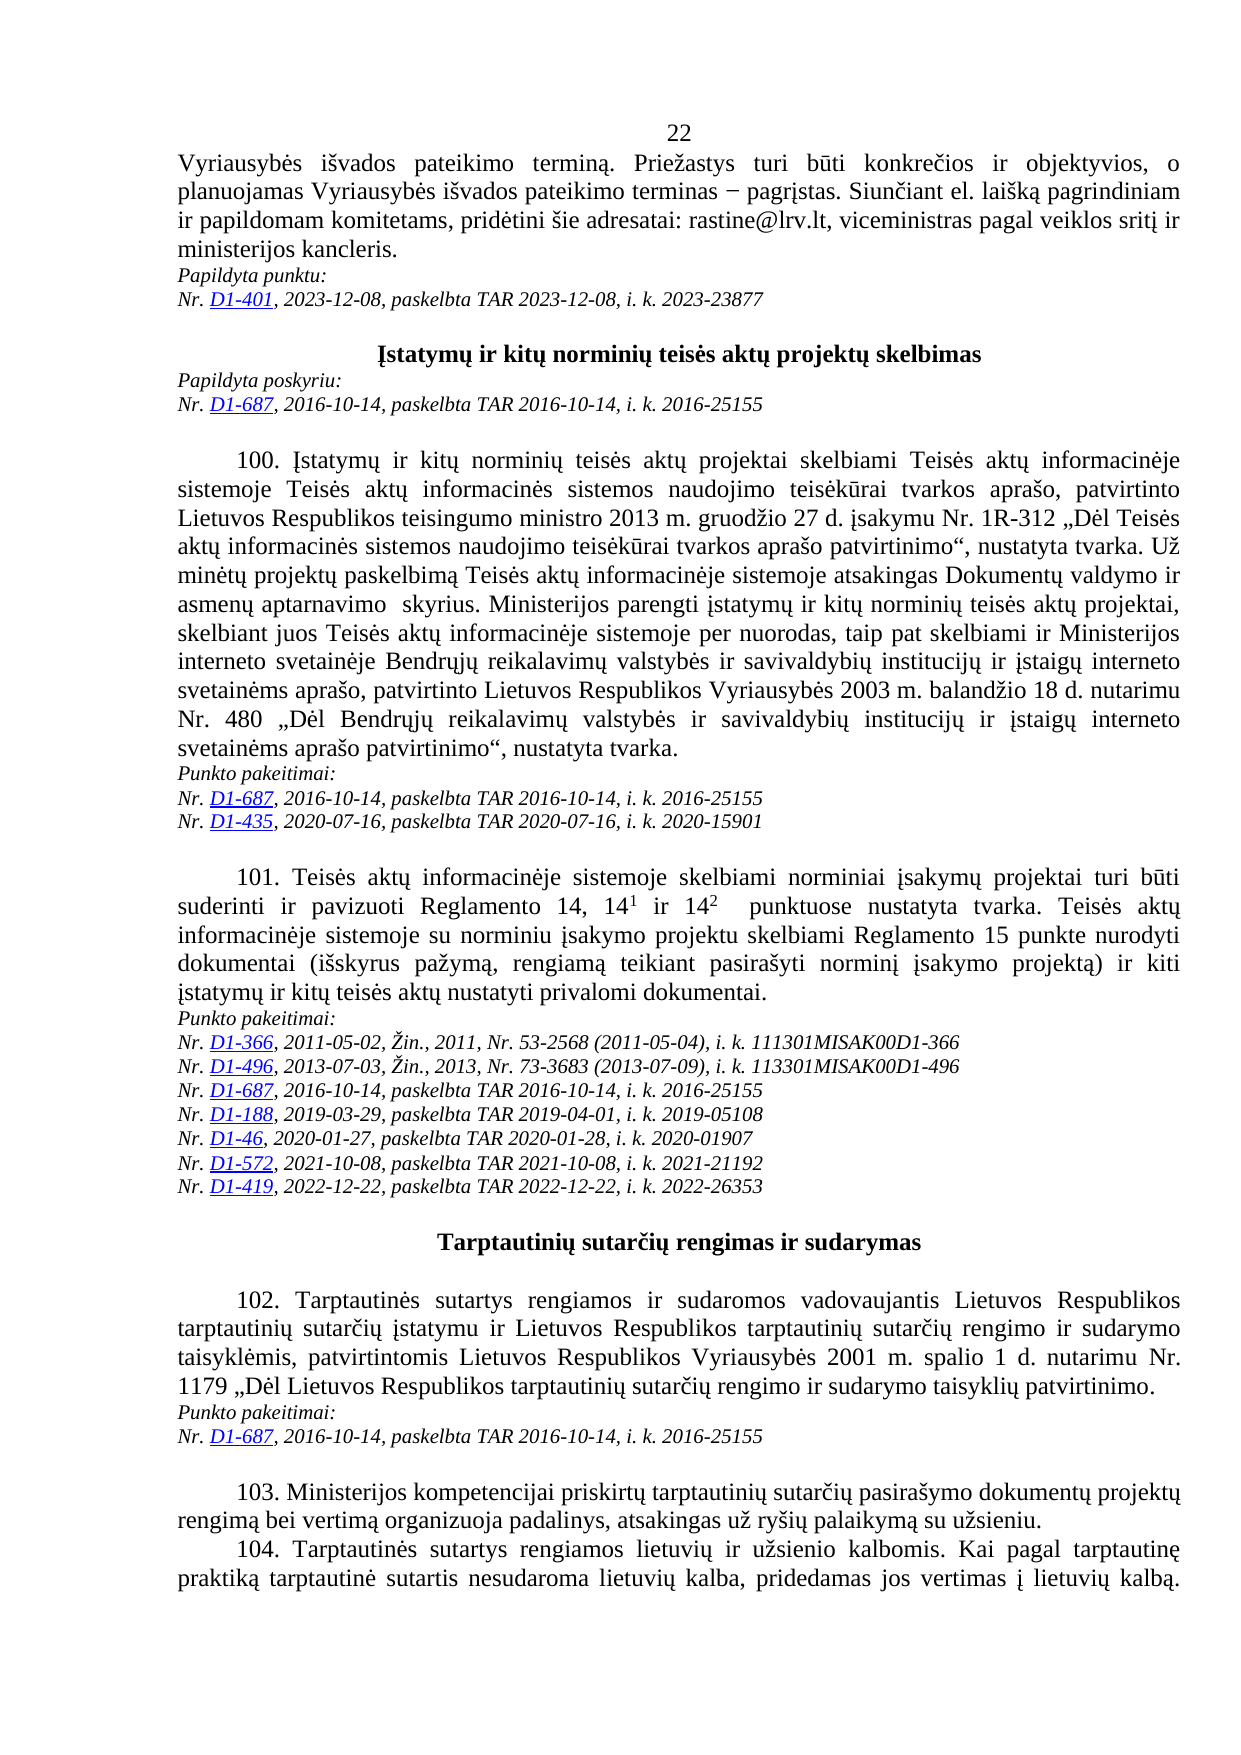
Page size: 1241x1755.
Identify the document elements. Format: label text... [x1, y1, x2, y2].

text Nr. D1-687, 2016-10-14, paskelbta TAR 2016-10-14, i. k. 2016-25155 [177, 1424, 1181, 1448]
text Nr. D1-46, 2020-01-27, paskelbta TAR 2020-01-28, i. k. 2020-01907 [177, 1126, 1181, 1150]
text Tarptautinių sutarčių rengimas ir sudarymas [177, 1227, 1181, 1256]
text Papildyta punktu: [177, 263, 1181, 287]
text 100. Įstatymų ir kitų norminių teisės aktų projektai skelbiami Teisės aktų informacinėje sistemoje Teisės aktų informacinės sistemos naudojimo teisėkūrai tvarkos aprašo, patvirtinto Lietuvos Respublikos teisingumo ministro 2013 m. gruodžio 27 d. įsakymu Nr. 1R-312 „Dėl Teisės aktų informacinės sistemos naudojimo teisėkūrai tvarkos aprašo patvirtinimo“, nustatyta tvarka. Už minėtų projektų paskelbimą Teisės aktų informacinėje sistemoje atsakingas Dokumentų valdymo ir asmenų aptarnavimo skyrius. Ministerijos parengti įstatymų ir kitų norminių teisės aktų projektai, skelbiant juos Teisės aktų informacinėje sistemoje per nuorodas, taip pat skelbiami ir Ministerijos interneto svetainėje Bendrųjų reikalavimų valstybės ir savivaldybių institucijų ir įstaigų interneto svetainėms aprašo, patvirtinto Lietuvos Respublikos Vyriausybės 2003 m. balandžio 18 d. nutarimu Nr. 480 „Dėl Bendrųjų reikalavimų valstybės ir savivaldybių institucijų ir įstaigų interneto svetainėms aprašo patvirtinimo“, nustatyta tvarka. [177, 445, 1181, 761]
text 101. Teisės aktų informacinėje sistemoje skelbiami norminiai įsakymų projektai turi būti suderinti ir pavizuoti Reglamento 14, 141 ir 142 punktuose nustatyta tvarka. Teisės aktų informacinėje sistemoje su norminiu įsakymo projektu skelbiami Reglamento 15 punkte nurodyti dokumentai (išskyrus pažymą, rengiamą teikiant pasirašyti norminį įsakymo projektą) ir kiti įstatymų ir kitų teisės aktų nustatyti privalomi dokumentai. [177, 862, 1181, 1006]
text Nr. D1-687, 2016-10-14, paskelbta TAR 2016-10-14, i. k. 2016-25155 [177, 1078, 1181, 1102]
text 103. Ministerijos kompetencijai priskirtų tarptautinių sutarčių pasirašymo dokumentų projektų rengimą bei vertimą organizuoja padalinys, atsakingas už ryšių palaikymą su užsieniu. [177, 1477, 1181, 1534]
text Nr. D1-572, 2021-10-08, paskelbta TAR 2021-10-08, i. k. 2021-21192 [177, 1150, 1181, 1174]
text Nr. D1-401, 2023-12-08, paskelbta TAR 2023-12-08, i. k. 2023-23877 [177, 287, 1181, 311]
text 102. Tarptautinės sutartys rengiamos ir sudaromos vadovaujantis Lietuvos Respublikos tarptautinių sutarčių įstatymu ir Lietuvos Respublikos tarptautinių sutarčių rengimo ir sudarymo taisyklėmis, patvirtintomis Lietuvos Respublikos Vyriausybės 2001 m. spalio 1 d. nutarimu Nr. 1179 „Dėl Lietuvos Respublikos tarptautinių sutarčių rengimo ir sudarymo taisyklių patvirtinimo. [177, 1285, 1181, 1400]
text Nr. D1-496, 2013-07-03, Žin., 2013, Nr. 73-3683 (2013-07-09), i. k. 113301MISAK00D1-496 [177, 1054, 1181, 1078]
text 104. Tarptautinės sutartys rengiamos lietuvių ir užsienio kalbomis. Kai pagal tarptautinę praktiką tarptautinė sutartis nesudaroma lietuvių kalba, pridedamas jos vertimas į lietuvių kalbą. [177, 1534, 1181, 1592]
text Punkto pakeitimai: [177, 761, 1181, 785]
text Vyriausybės išvados pateikimo terminą. Priežastys turi būti konkrečios ir objektyvios, o planuojamas Vyriausybės išvados pateikimo terminas ̶ pagrįstas. Siunčiant el. laišką pagrindiniam ir papildomam komitetams, pridėtini šie adresatai: rastine@lrv.lt, viceministras pagal veiklos sritį ir ministerijos kancleris. [177, 148, 1181, 263]
text Punkto pakeitimai: [177, 1006, 1181, 1030]
text Punkto pakeitimai: [177, 1400, 1181, 1424]
text Įstatymų ir kitų norminių teisės aktų projektų skelbimas [177, 339, 1181, 368]
text Nr. D1-435, 2020-07-16, paskelbta TAR 2020-07-16, i. k. 2020-15901 [177, 809, 1181, 833]
text Nr. D1-366, 2011-05-02, Žin., 2011, Nr. 53-2568 (2011-05-04), i. k. 111301MISAK00D1-366 [177, 1030, 1181, 1054]
text Papildyta poskyriu: [177, 368, 1181, 392]
text Nr. D1-687, 2016-10-14, paskelbta TAR 2016-10-14, i. k. 2016-25155 [177, 785, 1181, 809]
text Nr. D1-419, 2022-12-22, paskelbta TAR 2022-12-22, i. k. 2022-26353 [177, 1174, 1181, 1198]
text Nr. D1-188, 2019-03-29, paskelbta TAR 2019-04-01, i. k. 2019-05108 [177, 1102, 1181, 1126]
text Nr. D1-687, 2016-10-14, paskelbta TAR 2016-10-14, i. k. 2016-25155 [177, 392, 1181, 416]
